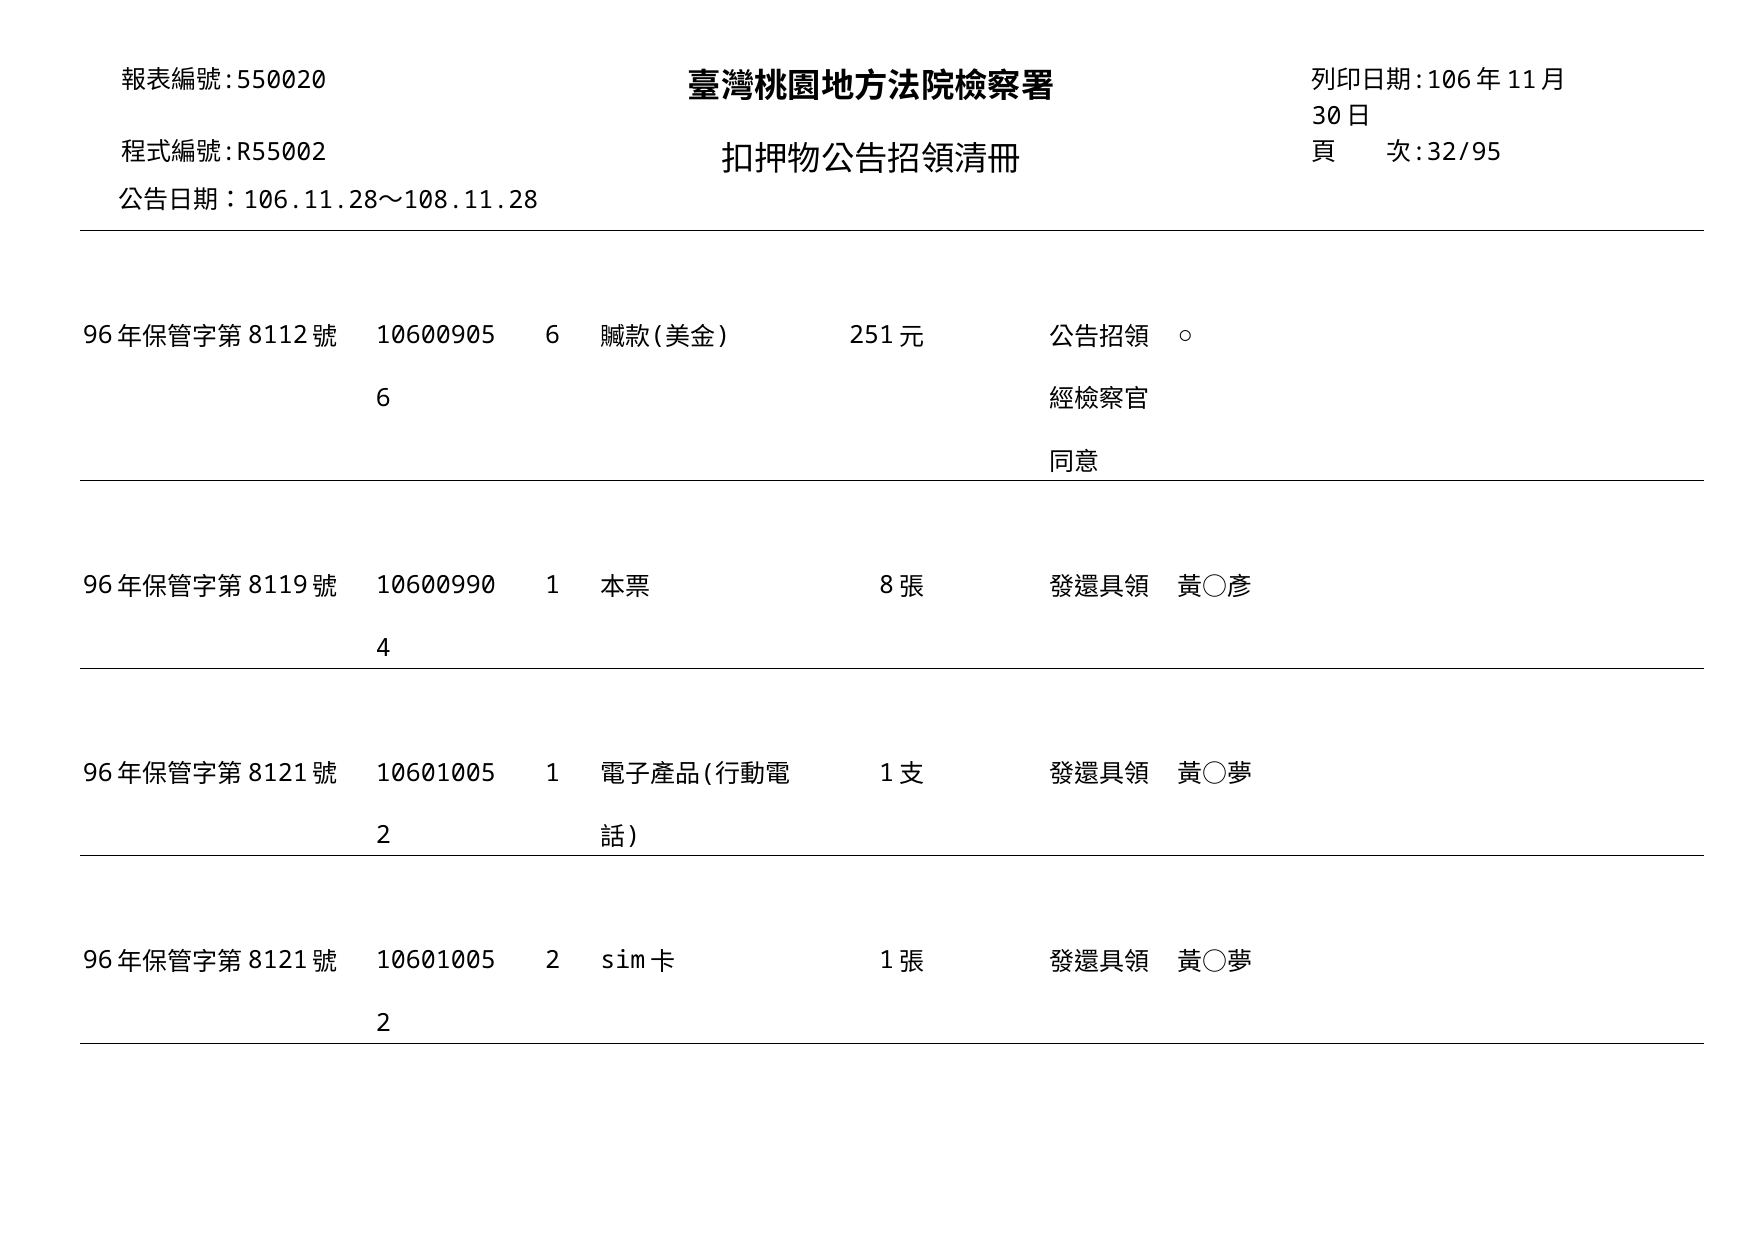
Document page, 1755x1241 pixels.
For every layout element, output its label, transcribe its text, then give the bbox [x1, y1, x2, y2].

table_cell [927, 669, 1046, 855]
table_cell ○ [1175, 231, 1317, 480]
table_cell 發還具領 [1046, 669, 1175, 855]
table_cell [927, 231, 1046, 480]
table_cell 6 [507, 231, 597, 480]
table_cell [1575, 231, 1704, 480]
table_cell [927, 856, 1046, 1042]
table_cell 106010052 [373, 669, 507, 855]
table_cell 106009904 [373, 481, 507, 667]
table_cell [1575, 481, 1704, 667]
table_cell 黃○夢 [1175, 669, 1317, 855]
table_cell 1 [507, 669, 597, 855]
table_cell [1317, 481, 1575, 667]
table_cell [927, 481, 1046, 667]
table_cell 贓款(美金) [597, 231, 807, 480]
table_cell [1575, 669, 1704, 855]
table_cell 1 [507, 481, 597, 667]
table_cell 96年保管字第8121號 [80, 856, 373, 1042]
table_cell 公告招領經檢察官同意 [1046, 231, 1175, 480]
table_cell 106009056 [373, 231, 507, 480]
table_cell 黃○夢 [1175, 856, 1317, 1042]
table_cell 本票 [597, 481, 807, 667]
table_cell 2 [507, 856, 597, 1042]
table_cell 1張 [808, 856, 927, 1042]
table_cell 96年保管字第8121號 [80, 669, 373, 855]
table_cell 黃○彥 [1175, 481, 1317, 667]
table_cell 106010052 [373, 856, 507, 1042]
table_cell 1支 [808, 669, 927, 855]
table_cell [1317, 669, 1575, 855]
table_cell 8張 [808, 481, 927, 667]
table_cell 96年保管字第8119號 [80, 481, 373, 667]
table_cell 電子產品(行動電話) [597, 669, 807, 855]
table_cell sim卡 [597, 856, 807, 1042]
table_cell [1575, 856, 1704, 1042]
table_cell 發還具領 [1046, 856, 1175, 1042]
table_cell 發還具領 [1046, 481, 1175, 667]
table_cell 251元 [808, 231, 927, 480]
table_cell [1317, 856, 1575, 1042]
table_cell 96年保管字第8112號 [80, 231, 373, 480]
table_cell [1317, 231, 1575, 480]
